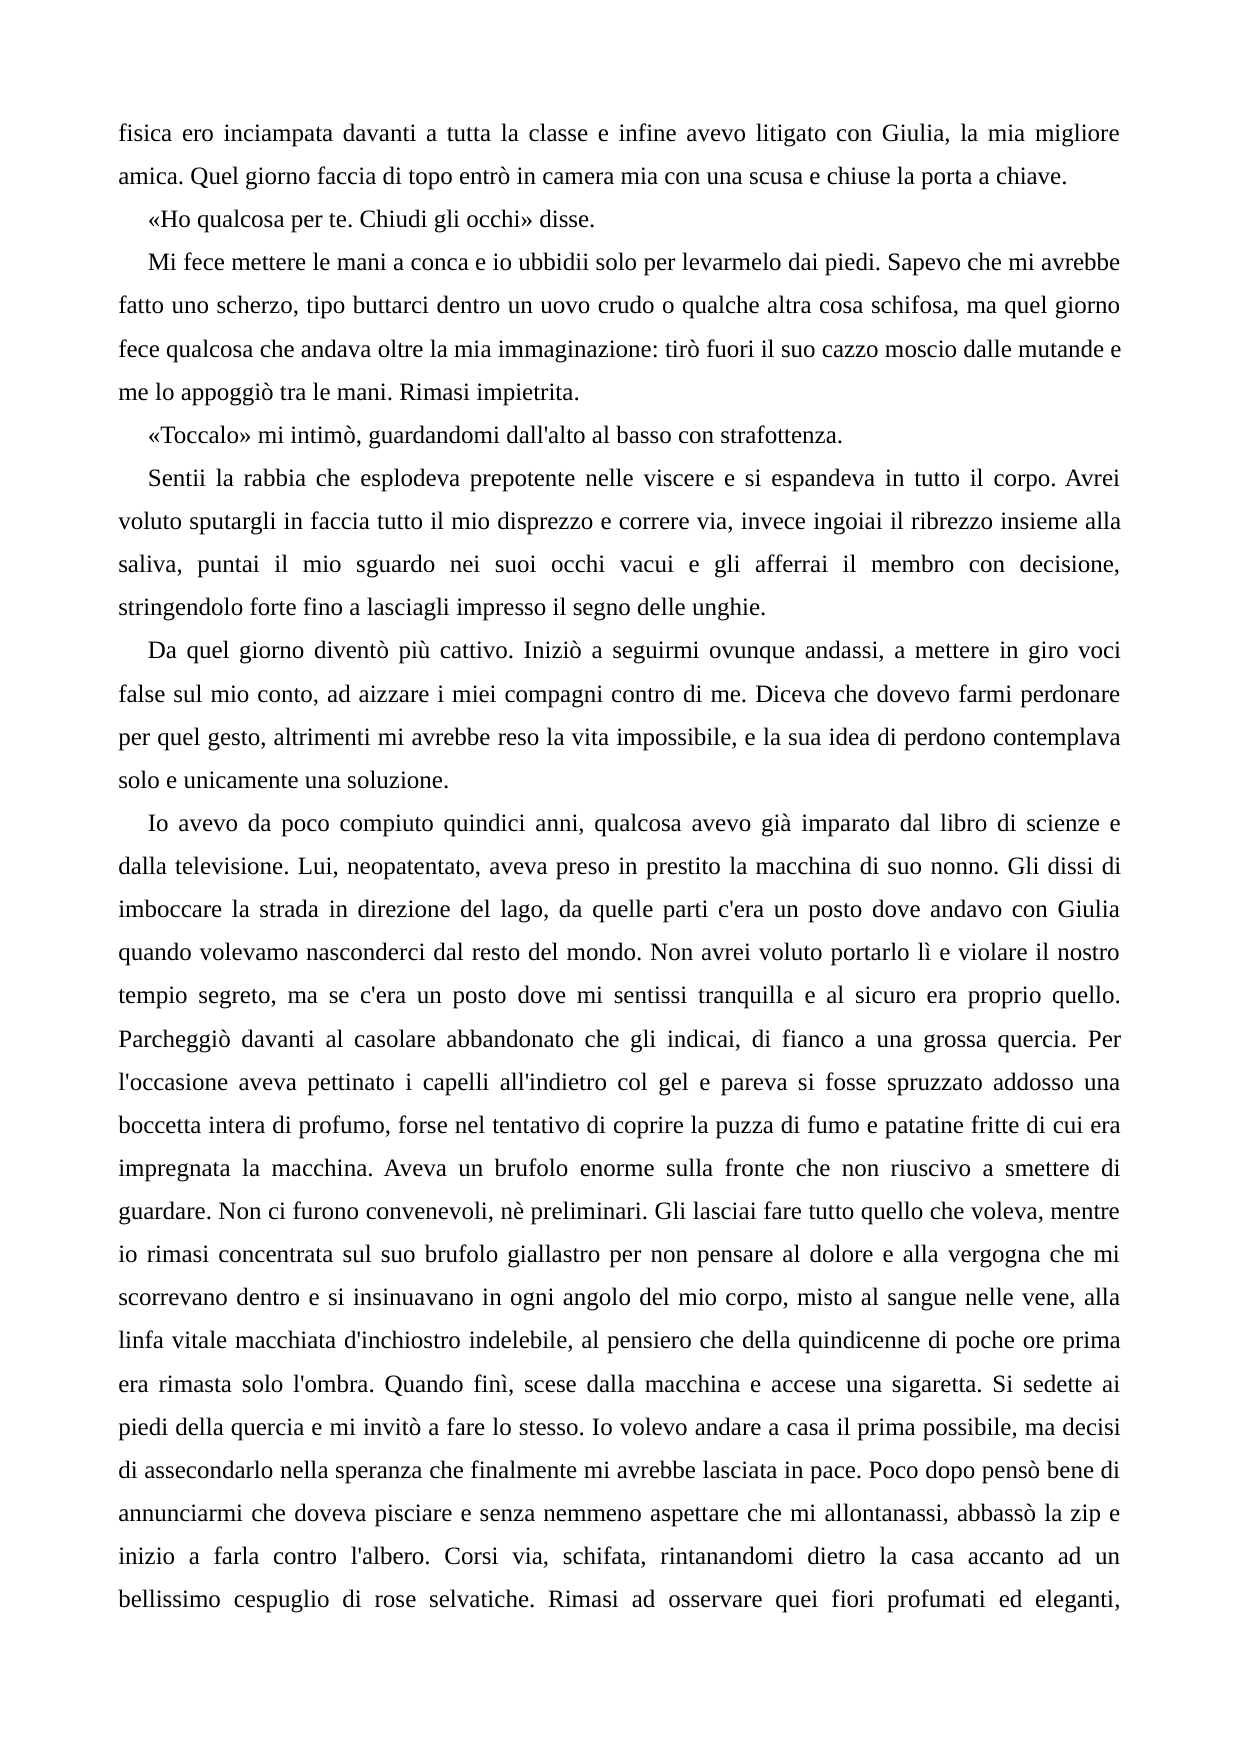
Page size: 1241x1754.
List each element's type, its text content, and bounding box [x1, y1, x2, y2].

text Mi fece mettere le mani a conca e io ubbidii solo per levarmelo dai piedi. Sapevo che mi avrebbe fatto uno scherzo, tipo buttarci dentro un uovo crudo o qualche altra cosa schifosa, ma quel giorno fece qualcosa che andava oltre la mia immaginazione: tirò fuori il suo cazzo moscio dalle mutande e me lo appoggiò tra le mani. Rimasi impietrita. [118, 247, 1122, 406]
text «Ho qualcosa per te. Chiudi gli occhi» disse. [118, 204, 1122, 233]
text Sentii la rabbia che esplodeva prepotente nelle viscere e si espandeva in tutto il corpo. Avrei voluto sputargli in faccia tutto il mio disprezzo e correre via, invece ingoiai il ribrezzo insieme alla saliva, puntai il mio sguardo nei suoi occhi vacui e gli afferrai il membro con decisione, stringendolo forte fino a lasciagli impresso il segno delle unghie. [118, 463, 1122, 621]
text «Toccalo» mi intimò, guardandomi dall'alto al basso con strafottenza. [118, 420, 1122, 449]
text fisica ero inciampata davanti a tutta la classe e infine avevo litigato con Giulia, la mia migliore amica. Quel giorno faccia di topo entrò in camera mia con una scusa e chiuse la porta a chiave. [118, 118, 1122, 190]
text Io avevo da poco compiuto quindici anni, qualcosa avevo già imparato dal libro di scienze e dalla televisione. Lui, neopatentato, aveva preso in prestito la macchina di suo nonno. Gli dissi di imboccare la strada in direzione del lago, da quelle parti c'era un posto dove andavo con Giulia quando volevamo nasconderci dal resto del mondo. Non avrei voluto portarlo lì e violare il nostro tempio segreto, ma se c'era un posto dove mi sentissi tranquilla e al sicuro era proprio quello. Parcheggiò davanti al casolare abbandonato che gli indicai, di fianco a una grossa quercia. Per l'occasione aveva pettinato i capelli all'indietro col gel e pareva si fosse spruzzato addosso una boccetta intera di profumo, forse nel tentativo di coprire la puzza di fumo e patatine fritte di cui era impregnata la macchina. Aveva un brufolo enorme sulla fronte che non riuscivo a smettere di guardare. Non ci furono convenevoli, nè preliminari. Gli lasciai fare tutto quello che voleva, mentre io rimasi concentrata sul suo brufolo giallastro per non pensare al dolore e alla vergogna che mi scorrevano dentro e si insinuavano in ogni angolo del mio corpo, misto al sangue nelle vene, alla linfa vitale macchiata d'inchiostro indelebile, al pensiero che della quindicenne di poche ore prima era rimasta solo l'ombra. Quando finì, scese dalla macchina e accese una sigaretta. Si sedette ai piedi della quercia e mi invitò a fare lo stesso. Io volevo andare a casa il prima possibile, ma decisi di assecondarlo nella speranza che finalmente mi avrebbe lasciata in pace. Poco dopo pensò bene di annunciarmi che doveva pisciare e senza nemmeno aspettare che mi allontanassi, abbassò la zip e inizio a farla contro l'albero. Corsi via, schifata, rintanandomi dietro la casa accanto ad un bellissimo cespuglio di rose selvatiche. Rimasi ad osservare quei fiori profumati ed eleganti, [118, 808, 1122, 1613]
text Da quel giorno diventò più cattivo. Iniziò a seguirmi ovunque andassi, a mettere in giro voci false sul mio conto, ad aizzare i miei compagni contro di me. Diceva che dovevo farmi perdonare per quel gesto, altrimenti mi avrebbe reso la vita impossibile, e la sua idea di perdono contemplava solo e unicamente una soluzione. [118, 636, 1122, 794]
